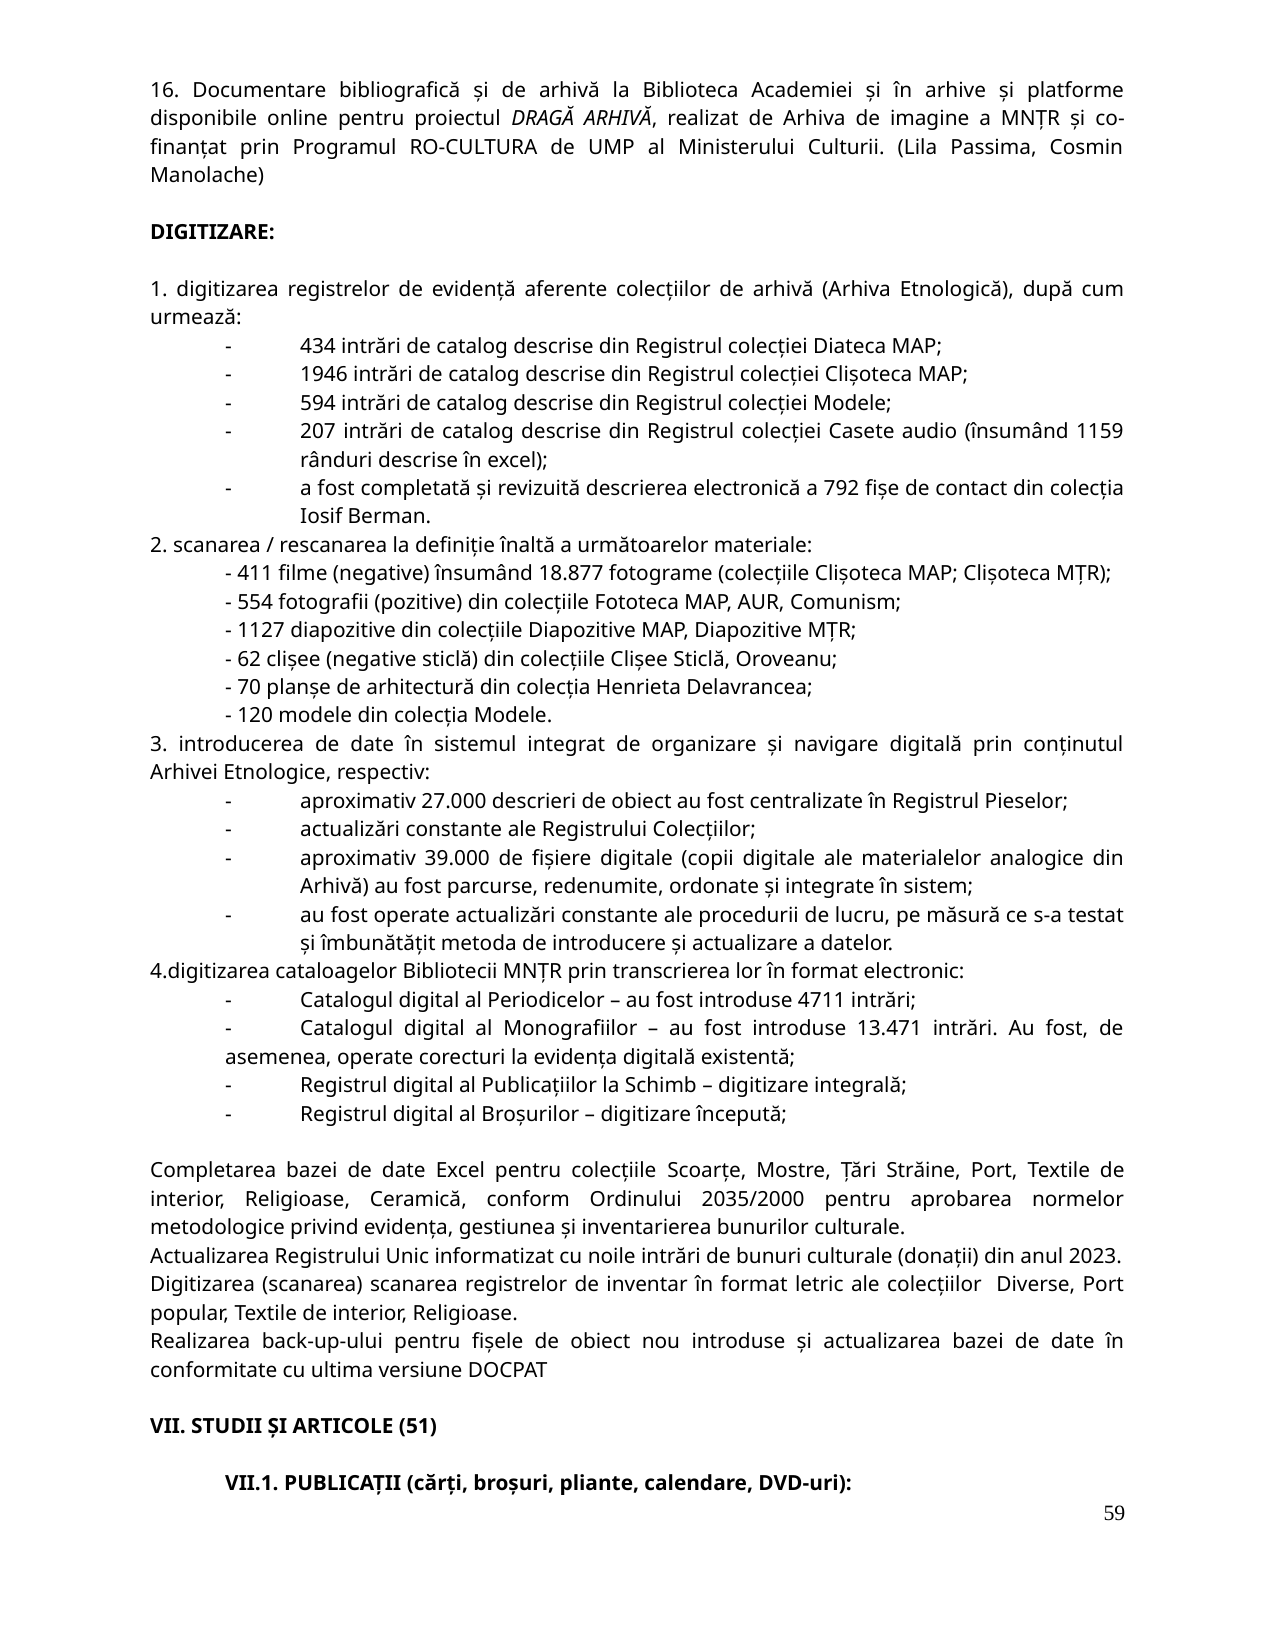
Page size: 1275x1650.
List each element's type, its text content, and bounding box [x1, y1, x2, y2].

text - 594 intrări de catalog descrise din Registrul colecției Modele; [150, 388, 1125, 416]
text - 411 filme (negative) însumând 18.877 fotograme (colecțiile Clișoteca MAP; Clișoteca MȚR); [225, 558, 1125, 587]
text 1. digitizarea registrelor de evidență aferente colecțiilor de arhivă (Arhiva Etnologică), după cum urmează: [150, 274, 1125, 331]
text Completarea bazei de date Excel pentru colecțiile Scoarțe, Mostre, Țări Străine, Port, Textile de interior, Religioase, Ceramică, conform Ordinului 2035/2000 pentru aprobarea normelor metodologice privind evidența, gestiunea și inventarierea bunurilor culturale. [150, 1156, 1125, 1241]
text - actualizări constante ale Registrului Colecțiilor; [150, 814, 1125, 843]
text - Catalogul digital al Monografiilor – au fost introduse 13.471 intrări. Au fost, de asemenea, operate corecturi la evidența digitală existentă; [225, 1013, 1125, 1070]
text DIGITIZARE: [150, 217, 1125, 246]
text - Registrul digital al Broșurilor – digitizare începută; [150, 1099, 1125, 1127]
text - 434 intrări de catalog descrise din Registrul colecției Diateca MAP; [150, 331, 1125, 359]
text 3. introducerea de date în sistemul integrat de organizare și navigare digitală prin conținutul Arhivei Etnologice, respectiv: [150, 729, 1125, 786]
text - a fost completată și revizuită descrierea electronică a 792 fișe de contact din colecția Iosif Berman. [225, 473, 1125, 530]
text 2. scanarea / rescanarea la definiție înaltă a următoarelor materiale: [150, 530, 1125, 558]
text 16. Documentare bibliografică și de arhivă la Biblioteca Academiei și în arhive și platforme disponibile online pentru proiectul DRAGĂ ARHIVĂ, realizat de Arhiva de imagine a MNȚR și co-finanțat prin Programul RO-CULTURA de UMP al Ministerului Culturii. (Lila Passima, Cosmin Manolache) [150, 75, 1125, 189]
text - au fost operate actualizări constante ale procedurii de lucru, pe măsură ce s-a testat și îmbunătățit metoda de introducere și actualizare a datelor. [225, 900, 1125, 957]
text - 120 modele din colecția Modele. [150, 701, 1125, 729]
text VII. STUDII ȘI ARTICOLE (51) [150, 1412, 1125, 1440]
text - 62 clișee (negative sticlă) din colecțiile Clișee Sticlă, Oroveanu; [150, 644, 1125, 672]
text - 554 fotografii (pozitive) din colecțiile Fototeca MAP, AUR, Comunism; [150, 587, 1125, 615]
list VII.1. Publicații (cărți, broșuri, pliante, calendare, DVD-uri): [225, 1468, 1125, 1497]
text - 70 planșe de arhitectură din colecția Henrieta Delavrancea; [150, 672, 1125, 701]
text Digitizarea (scanarea) scanarea registrelor de inventar în format letric ale colecțiilor Diverse, Port popular, Textile de interior, Religioase. [150, 1269, 1125, 1326]
text - aproximativ 27.000 descrieri de obiect au fost centralizate în Registrul Pieselor; [225, 786, 1125, 814]
text - aproximativ 39.000 de fișiere digitale (copii digitale ale materialelor analogice din Arhivă) au fost parcurse, redenumite, ordonate și integrate în sistem; [225, 843, 1125, 900]
text - Catalogul digital al Periodicelor – au fost introduse 4711 intrări; [150, 985, 1125, 1013]
text 4.digitizarea cataloagelor Bibliotecii MNȚR prin transcrierea lor în format electronic: [150, 957, 1125, 985]
text - 207 intrări de catalog descrise din Registrul colecției Casete audio (însumând 1159 rânduri descrise în excel); [225, 416, 1125, 473]
text - Registrul digital al Publicațiilor la Schimb – digitizare integrală; [150, 1070, 1125, 1099]
text Realizarea back-up-ului pentru fișele de obiect nou introduse și actualizarea bazei de date în conformitate cu ultima versiune DOCPAT [150, 1326, 1125, 1383]
text - 1127 diapozitive din colecțiile Diapozitive MAP, Diapozitive MȚR; [150, 615, 1125, 644]
text Actualizarea Registrului Unic informatizat cu noile intrări de bunuri culturale (donații) din anul 2023. [150, 1241, 1125, 1269]
text - 1946 intrări de catalog descrise din Registrul colecției Clișoteca MAP; [150, 359, 1125, 388]
